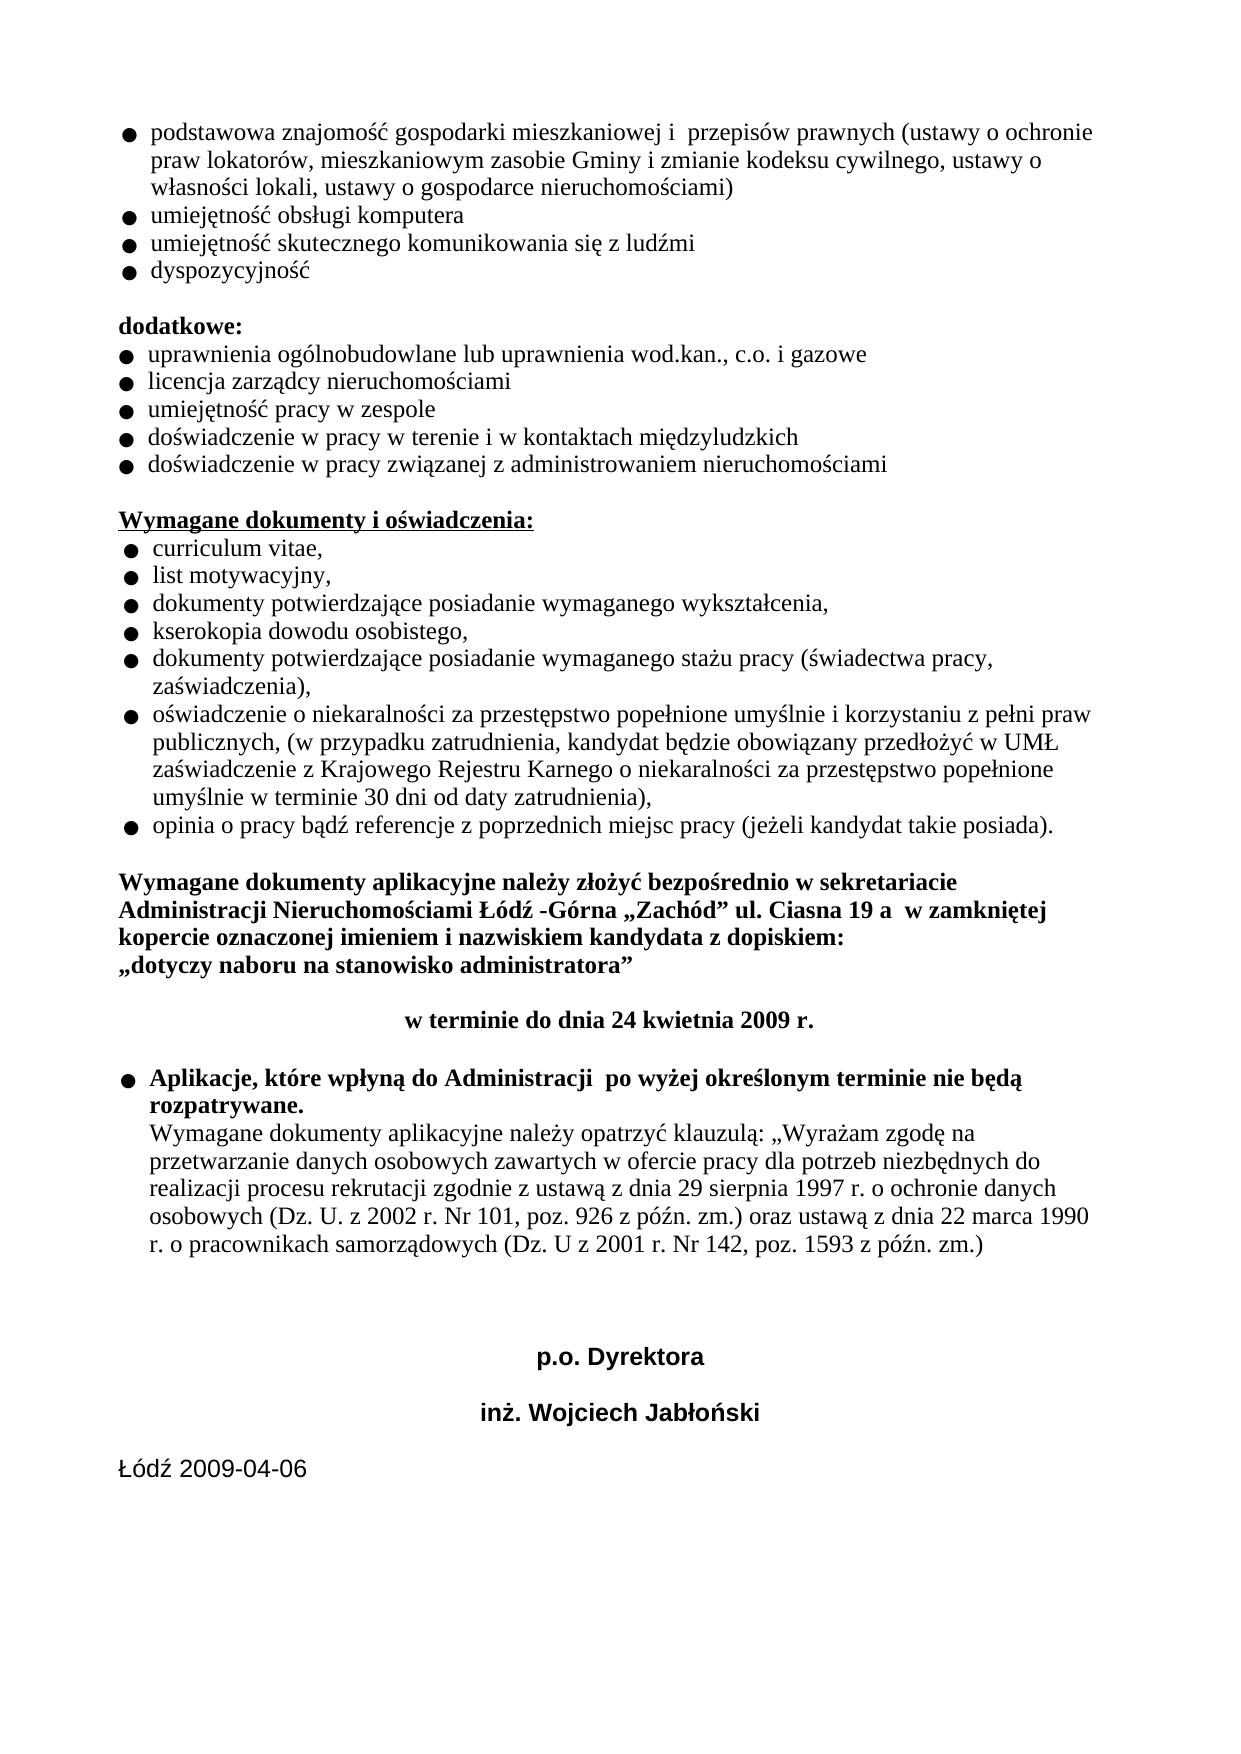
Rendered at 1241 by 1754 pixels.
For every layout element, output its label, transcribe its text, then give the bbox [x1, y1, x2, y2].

list doświadczenie w pracy związanej z administrowaniem nieruchomościami [118, 451, 1122, 478]
list uprawnienia ogólnobudowlane lub uprawnienia wod.kan., c.o. i gazowe [118, 340, 1122, 367]
list umiejętność pracy w zespole [118, 395, 1122, 423]
list Aplikacje, które wpłyną do Administracji po wyżej określonym terminie nie będą rozpatrywane. Wymagane dokumenty aplikacyjne należy opatrzyć klauzulą: „Wyrażam zgodę na przetwarzanie danych osobowych zawartych w ofercie pracy dla potrzeb niezbędnych do realizacji procesu rekrutacji zgodnie z ustawą z dnia 29 sierpnia 1997 r. o ochronie danych osobowych (Dz. U. z 2002 r. Nr 101, poz. 926 z późn. zm.) oraz ustawą z dnia 22 marca 1990 r. o pracownikach samorządowych (Dz. U z 2001 r. Nr 142, poz. 1593 z późn. zm.) [120, 1064, 1106, 1258]
list dyspozycyjność [121, 257, 1122, 284]
text p.o. Dyrektora [118, 1343, 1122, 1371]
list podstawowa znajomość gospodarki mieszkaniowej i przepisów prawnych (ustawy o ochronie praw lokatorów, mieszkaniowym zasobie Gminy i zmianie kodeksu cywilnego, ustawy o własności lokali, ustawy o gospodarce nieruchomościami) [121, 118, 1122, 201]
text dodatkowe: [118, 312, 1122, 340]
list umiejętność skutecznego komunikowania się z ludźmi [121, 229, 1122, 257]
list dokumenty potwierdzające posiadanie wymaganego wykształcenia, [123, 589, 1122, 617]
list list motywacyjny, [123, 561, 1122, 589]
list licencja zarządcy nieruchomościami [118, 367, 1122, 395]
list oświadczenie o niekaralności za przestępstwo popełnione umyślnie i korzystaniu z pełni praw publicznych, (w przypadku zatrudnienia, kandydat będzie obowiązany przedłożyć w UMŁ zaświadczenie z Krajowego Rejestru Karnego o niekaralności za przestępstwo popełnione umyślnie w terminie 30 dni od daty zatrudnienia), [123, 700, 1122, 811]
text Łódź 2009-04-06 [118, 1454, 1122, 1482]
list doświadczenie w pracy w terenie i w kontaktach międzyludzkich [118, 423, 1122, 451]
text Wymagane dokumenty i oświadczenia: [118, 506, 1122, 534]
list dokumenty potwierdzające posiadanie wymaganego stażu pracy (świadectwa pracy, zaświadczenia), [123, 644, 1122, 700]
text inż. Wojciech Jabłoński [118, 1399, 1122, 1427]
text „dotyczy naboru na stanowisko administratora” [118, 951, 1106, 979]
text w terminie do dnia 24 kwietnia 2009 r. [118, 1007, 1106, 1034]
list kserokopia dowodu osobistego, [123, 617, 1122, 644]
list curriculum vitae, [123, 534, 1122, 561]
list umiejętność obsługi komputera [121, 201, 1122, 229]
list opinia o pracy bądź referencje z poprzednich miejsc pracy (jeżeli kandydat takie posiada). [123, 811, 1106, 838]
text Wymagane dokumenty aplikacyjne należy złożyć bezpośrednio w sekretariacie Administracji Nieruchomościami Łódź -Górna „Zachód” ul. Ciasna 19 a w zamkniętej kopercie oznaczonej imieniem i nazwiskiem kandydata z dopiskiem: [118, 868, 1106, 951]
